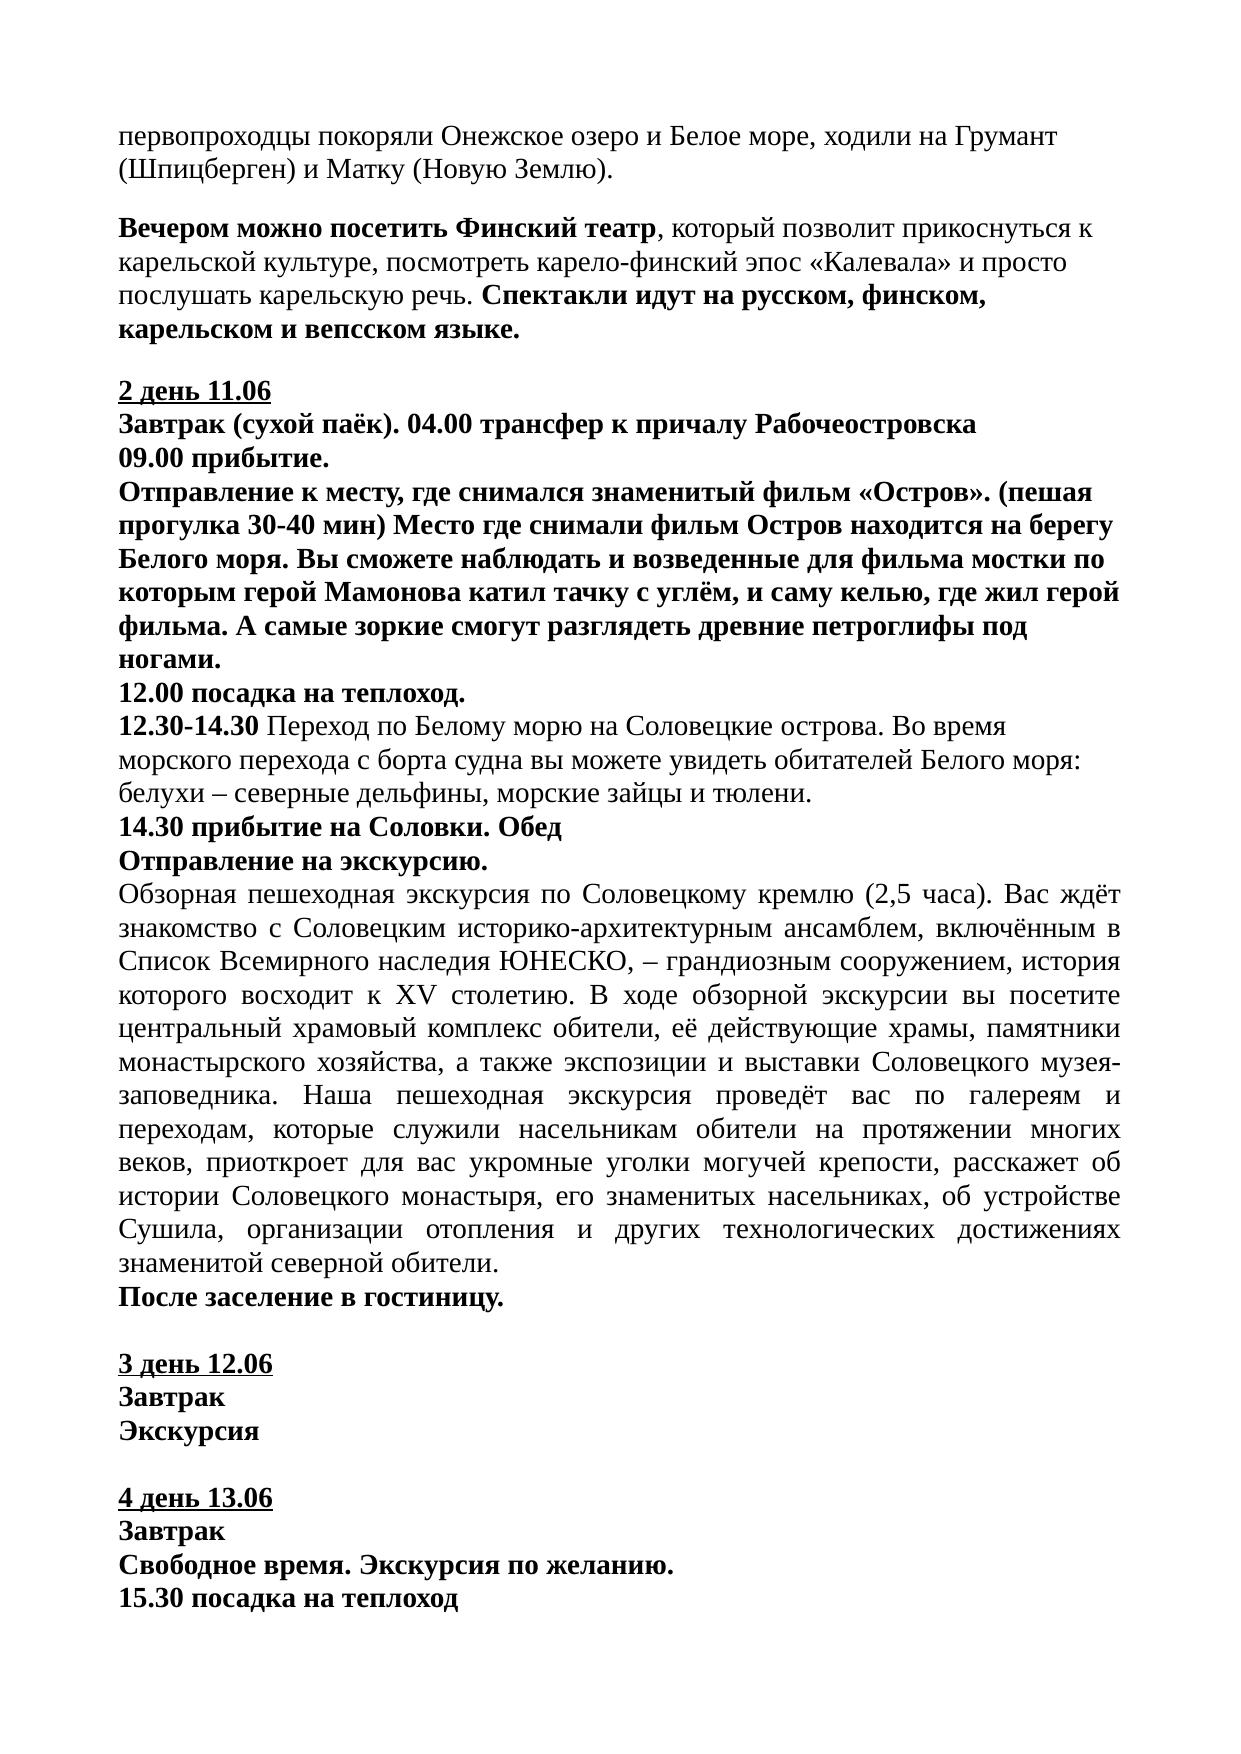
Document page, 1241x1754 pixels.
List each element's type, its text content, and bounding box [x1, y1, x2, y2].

text Вечером можно посетить Финский театр, который позволит прикоснуться к карельской культуре, посмотреть карело-финский эпос «Калевала» и просто послушать карельскую речь. Спектакли идут на русском, финском, карельском и вепсском языке. [118, 210, 1122, 344]
text 12.00 посадка на теплоход. [118, 675, 1122, 708]
text первопроходцы покоряли Онежское озеро и Белое море, ходили на Грумант (Шпицберген) и Матку (Новую Землю). [118, 118, 1122, 185]
text Завтрак (сухой паёк). 04.00 трансфер к причалу Рабочеостровска [118, 407, 1122, 440]
text 2 день 11.06 [118, 373, 1122, 407]
text Обзорная пешеходная экскурсия по Соловецкому кремлю (2,5 часа). Вас ждёт знакомство с Соловецким историко-архитектурным ансамблем, включённым в Список Всемирного наследия ЮНЕСКО, – грандиозным сооружением, история которого восходит к XV столетию. В ходе обзорной экскурсии вы посетите центральный храмовый комплекс обители, её действующие храмы, памятники монастырского хозяйства, а также экспозиции и выставки Соловецкого музея-заповедника. Наша пешеходная экскурсия проведёт вас по галереям и переходам, которые служили насельникам обители на протяжении многих веков, приоткроет для вас укромные уголки могучей крепости, расскажет об истории Соловецкого монастыря, его знаменитых насельниках, об устройстве Сушила, организации отопления и других технологических достижениях знаменитой северной обители. [118, 876, 1122, 1279]
text 14.30 прибытие на Соловки. Обед Отправление на экскурсию. [118, 809, 1122, 876]
text 12.30-14.30 Переход по Белому морю на Соловецкие острова. Во время морского перехода с борта судна вы можете увидеть обитателей Белого моря: белухи – северные дельфины, морские зайцы и тюлени. [118, 708, 1122, 809]
text После заселение в гостиницу. 3 день 12.06 Завтрак Экскурсия 4 день 13.06 Завтрак Свободное время. Экскурсия по желанию. 15.30 посадка на теплоход [118, 1279, 1122, 1614]
text 09.00 прибытие. Отправление к месту, где снимался знаменитый фильм «Остров». (пешая прогулка 30-40 мин) Место где снимали фильм Остров находится на берегу Белого моря. Вы сможете наблюдать и возведенные для фильма мостки по которым герой Мамонова катил тачку с углём, и саму келью, где жил герой фильма. А самые зоркие смогут разглядеть древние петроглифы под ногами. [118, 440, 1122, 675]
